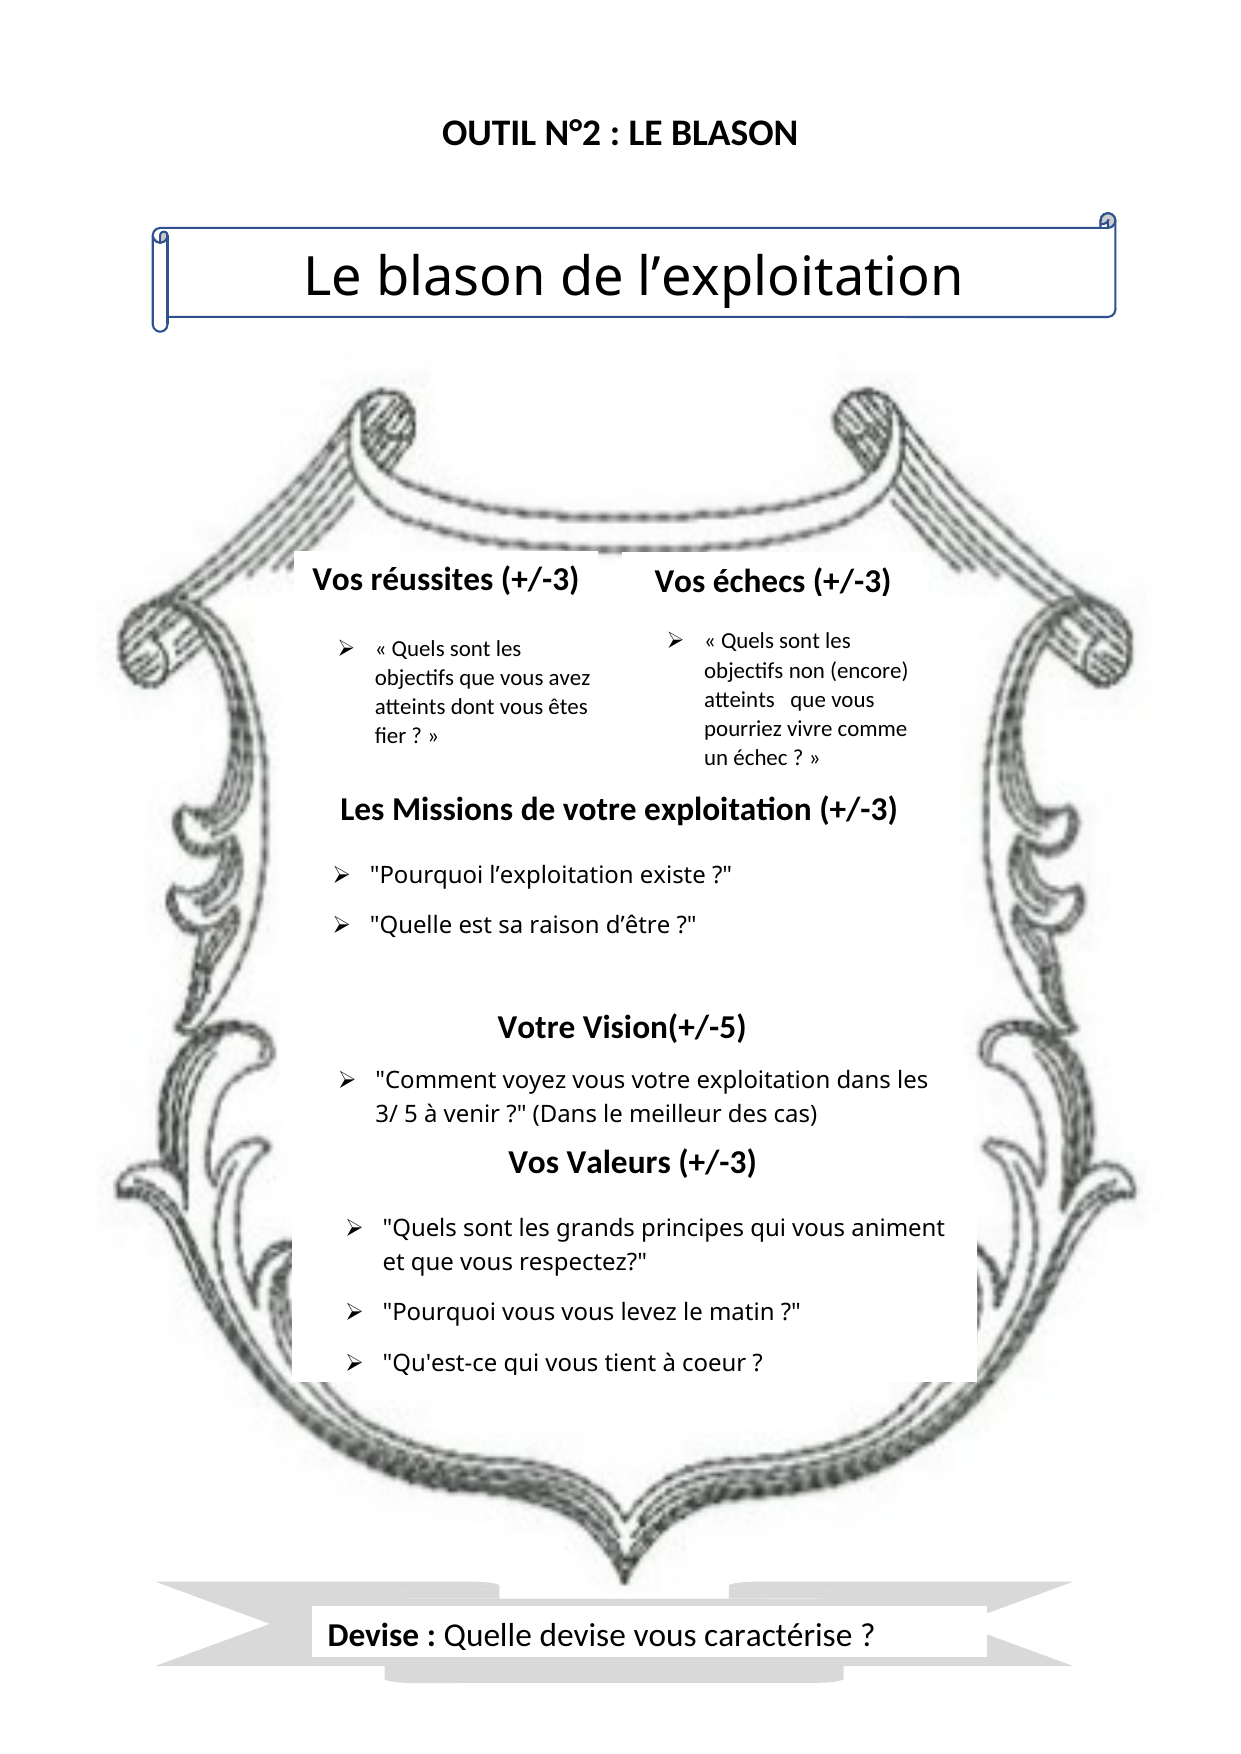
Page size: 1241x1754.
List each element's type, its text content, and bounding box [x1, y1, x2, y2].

list « Quels sont les objectifs non (encore) atteints que vous pourriez vivre comme un échec ? » [666, 627, 931, 771]
list "Comment voyez vous votre exploitation dans les 3/ 5 à venir ?" (Dans le meilleur des cas) [338, 1063, 953, 1127]
text Devise : Quelle devise vous caractérise ? [327, 1614, 972, 1649]
picture [82, 345, 1192, 1726]
text Les Missions de votre exploitation (+/-3) [294, 788, 944, 829]
text Vos échecs (+/-3) [637, 560, 908, 596]
text Votre Vision(+/-5) [294, 1006, 949, 1047]
list "Qu'est-ce qui vous tient à coeur ? [345, 1346, 962, 1375]
text OUTIL N°2 : LE BLASON [321, 109, 919, 155]
list "Quels sont les grands principes qui vous animent et que vous respectez?" [345, 1211, 962, 1277]
text Vos réussites (+/-3) [309, 558, 583, 597]
list "Quelle est sa raison d’être ?" [332, 908, 944, 941]
text Vos Valeurs (+/-3) [306, 1142, 959, 1182]
list « Quels sont les objectifs que vous avez atteints dont vous êtes fier ? » [337, 634, 599, 749]
list "Pourquoi l’exploitation existe ?" [332, 858, 944, 890]
list "Pourquoi vous vous levez le matin ?" [345, 1295, 962, 1328]
